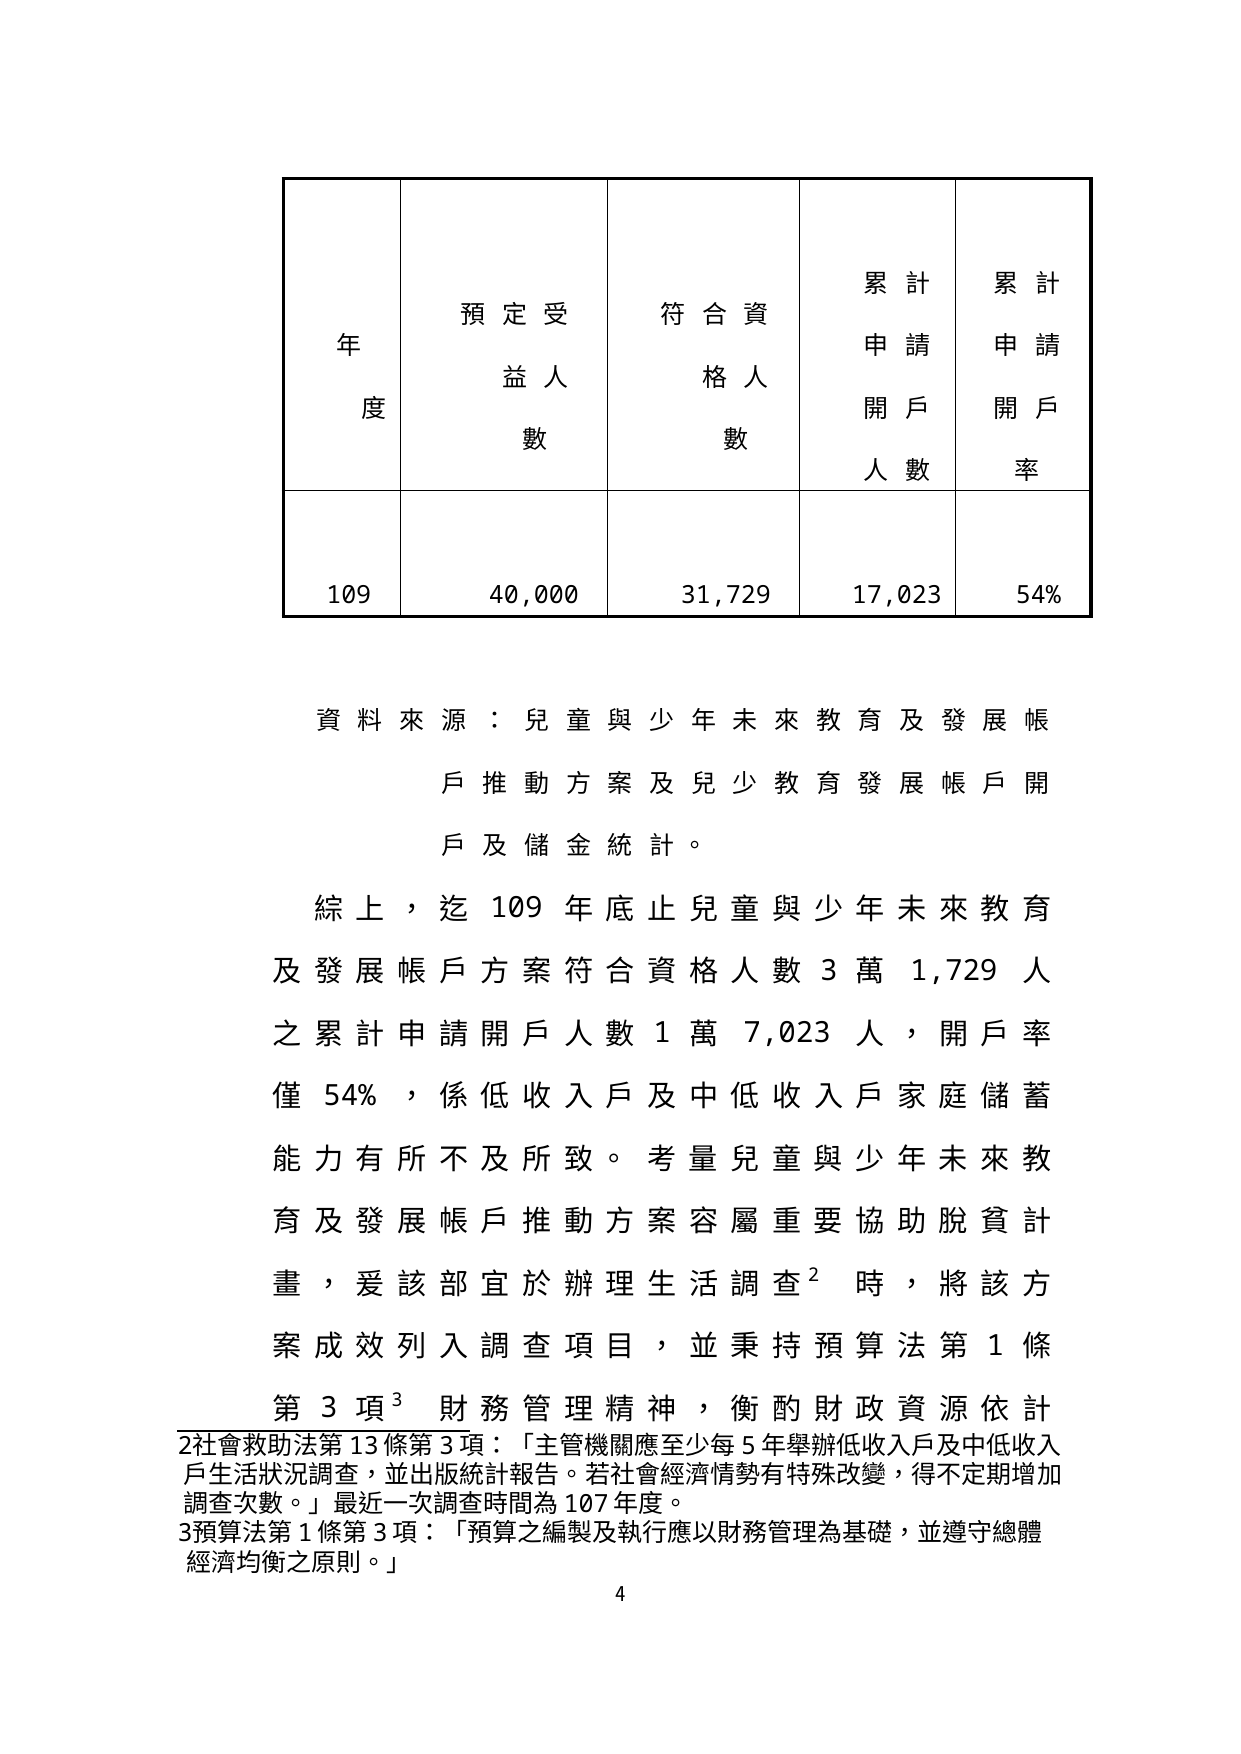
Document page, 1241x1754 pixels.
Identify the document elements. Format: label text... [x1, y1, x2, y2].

table_header 符合資格人數 [608, 180, 799, 490]
table_cell 40,000 [401, 491, 607, 615]
table_cell 54% [956, 491, 1089, 615]
table_cell 109 [285, 491, 400, 615]
table_header 累計申請開戶人數 [800, 180, 955, 490]
text 綜上，迄109年底止兒童與少年未來教育及發展帳戶方案符合資格人數3萬1,729人之累計申請開戶人數1萬7,023人，開戶率僅54%，係低收入戶及中低收入戶家庭儲蓄能力有所不及所致。考量兒童與少年未來教育及發展帳戶推動方案容屬重要協助脫貧計畫，爰該部宜於辦理生活調查時，將該方案成效列入調查項目，並秉持預算法第1條第3項財務管理精神，衡酌財政資源依計 [242, 865, 1058, 1427]
text 社會救助法第13條第3項：「主管機關應至少每5年舉辦低收入戶及中低收入戶生活狀況調查，並出版統計報告。若社會經濟情勢有特殊改變，得不定期增加調查次數。」最近一次調查時間為107年度。 [177, 1431, 1063, 1518]
table_header 累計申請開戶率 [956, 180, 1089, 490]
table_header 年度 [285, 180, 400, 490]
table_cell 17,023 [800, 491, 955, 615]
table_cell 31,729 [608, 491, 799, 615]
text 資料來源：兒童與少年未來教育及發展帳戶推動方案及兒少教育發展帳戶開戶及儲金統計。 [273, 677, 1058, 865]
table_header 預定受益人數 [401, 180, 607, 490]
text 預算法第1條第3項：「預算之編製及執行應以財務管理為基礎，並遵守總體經濟均衡之原則。」 [177, 1518, 1063, 1577]
